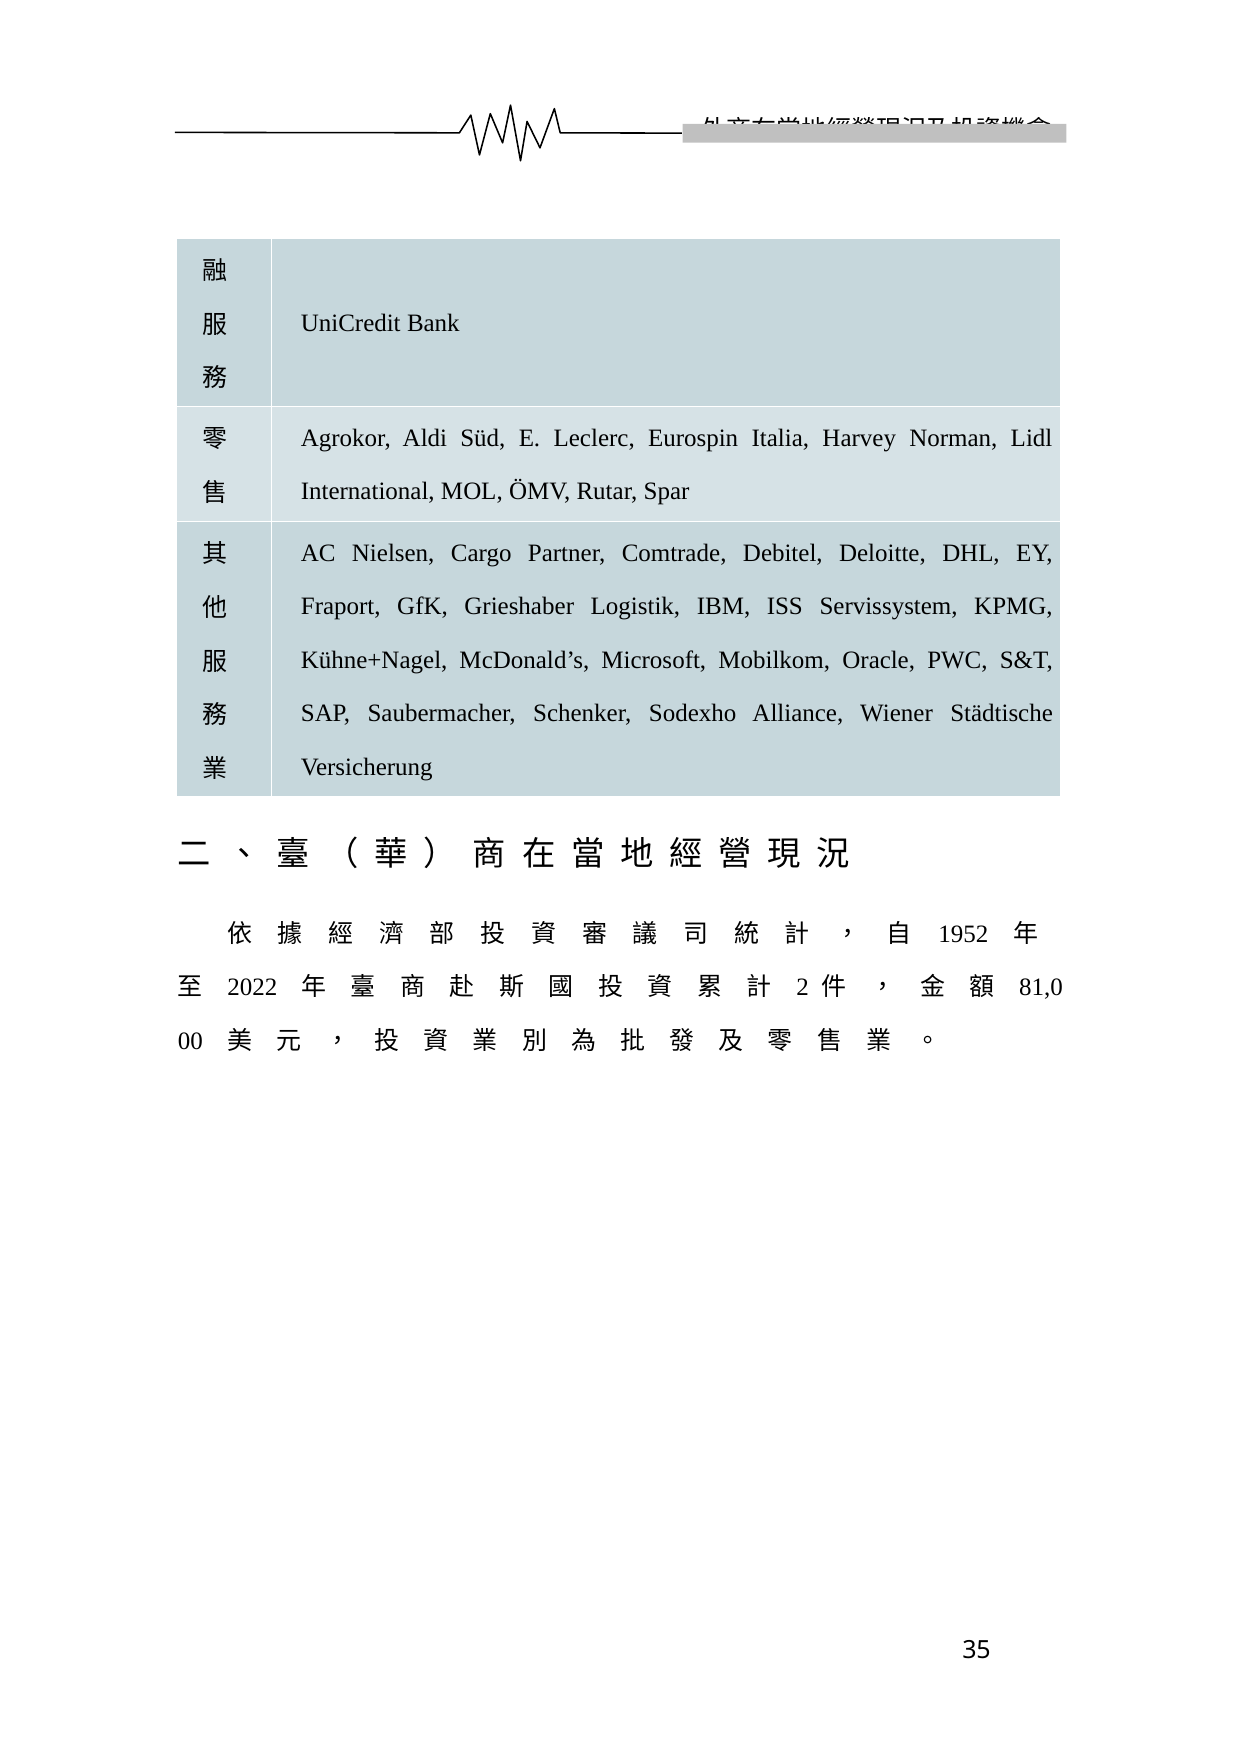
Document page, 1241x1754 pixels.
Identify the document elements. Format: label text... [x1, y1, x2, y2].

text 二、臺（華）商在當地經營現況 [178, 824, 1063, 878]
table_cell Agrokor, Aldi Süd, E. Leclerc, Eurospin Italia, Harvey Norman, Lidl International, MOL, ÖMV, Rutar, Spar [272, 407, 1060, 521]
text 依據經濟部投資審議司統計，自1952年至2022年臺商赴斯國投資累計2件，金額81,000美元，投資業別為批發及零售業。 [178, 905, 1063, 1065]
table_cell 零售 [177, 407, 271, 521]
table_cell UniCredit Bank [272, 239, 1060, 406]
table_cell 融服務 [177, 239, 271, 406]
table_cell 其他服務業 [177, 522, 271, 796]
table_cell AC Nielsen, Cargo Partner, Comtrade, Debitel, Deloitte, DHL, EY, Fraport, GfK, Grieshaber Logistik, IBM, ISS Servissystem, KPMG, Kühne+Nagel, McDonald’s, Microsoft, Mobilkom, Oracle, PWC, S&T, SAP, Saubermacher, Schenker, Sodexho Alliance, Wiener Städtische Versicherung [272, 522, 1060, 796]
